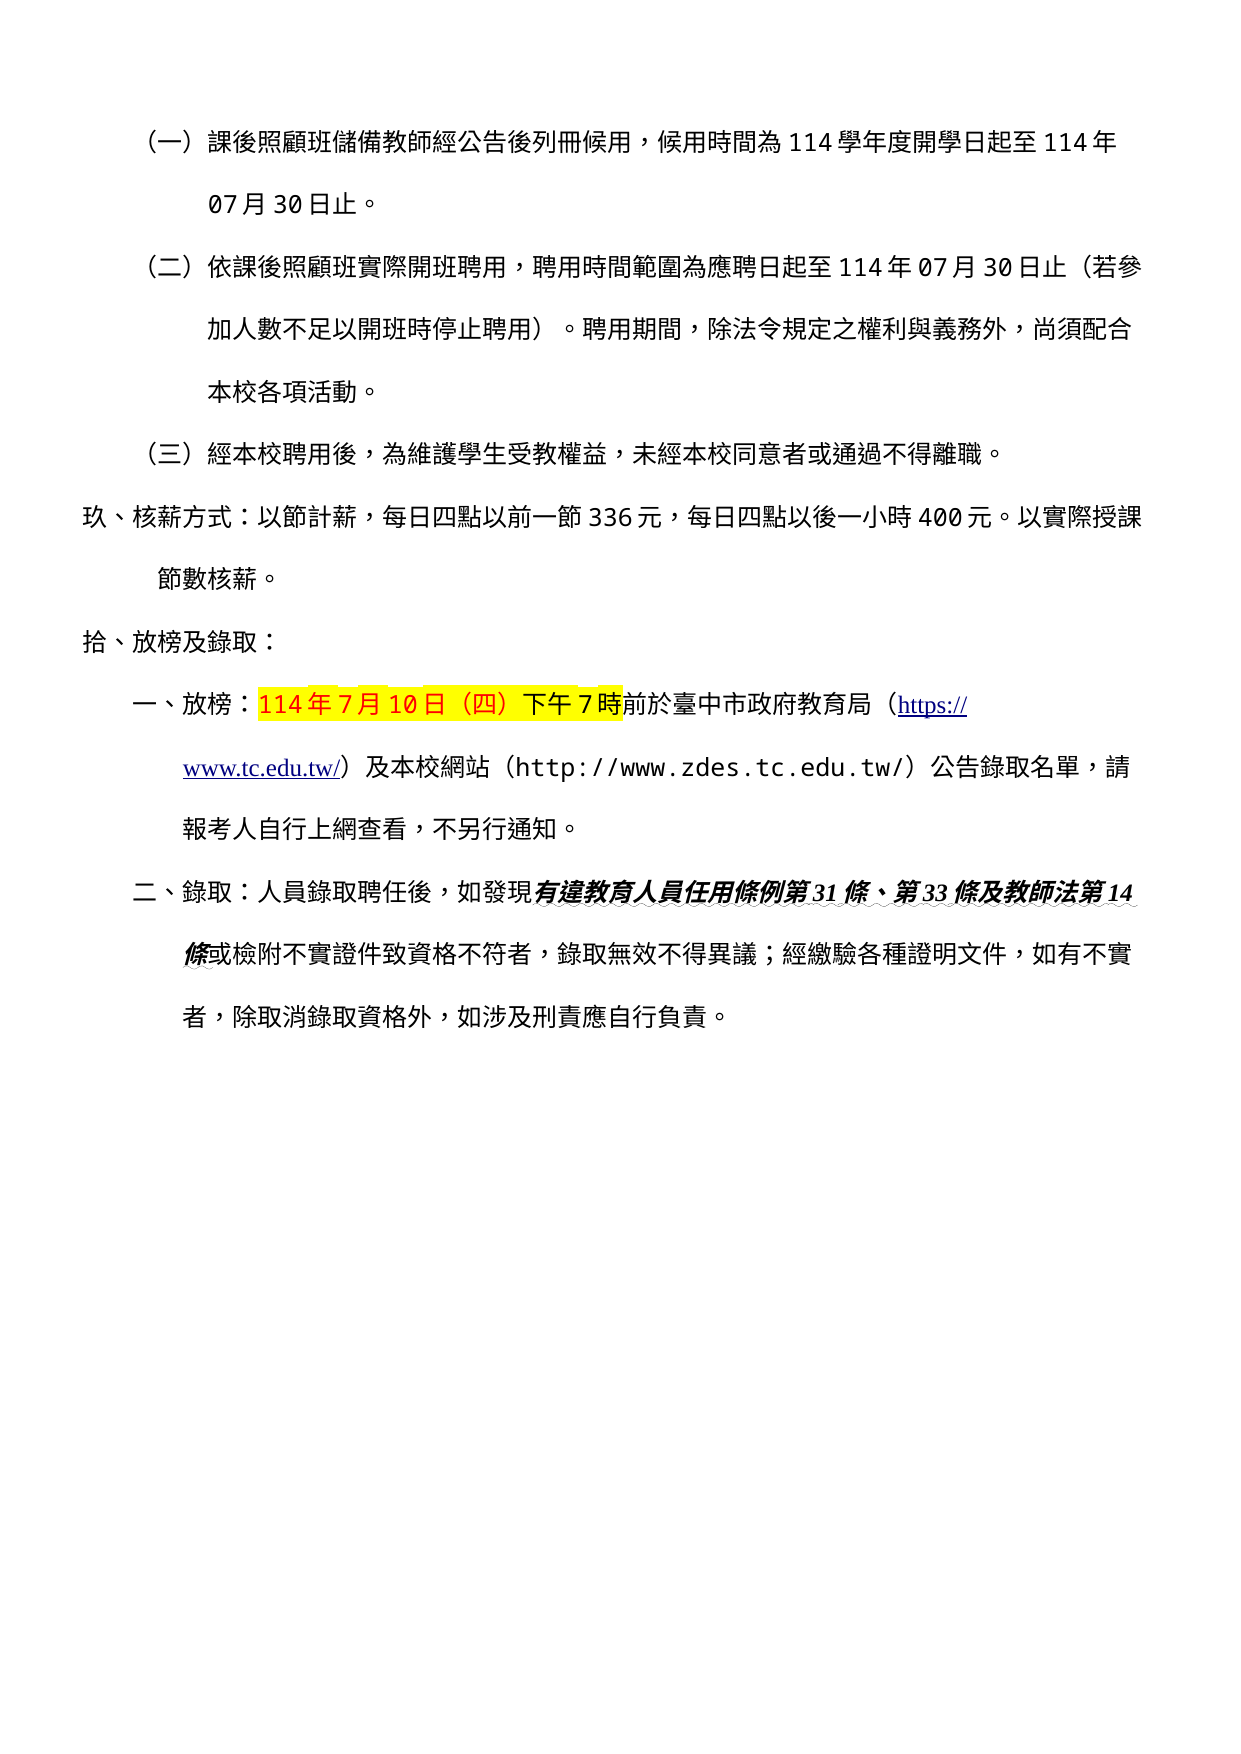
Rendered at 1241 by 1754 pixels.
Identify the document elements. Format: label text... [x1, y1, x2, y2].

text （三）經本校聘用後，為維護學生受教權益，未經本校同意者或通過不得離職。 [133, 411, 1146, 474]
text 二、錄取：人員錄取聘任後，如發現有違教育人員任用條例第31條、第33條及教師法第14條或檢附不實證件致資格不符者，錄取無效不得異議；經繳驗各種證明文件，如有不實者，除取消錄取資格外，如涉及刑責應自行負責。 [133, 849, 1146, 1036]
text 一、放榜：114年7月10日（四）下午7時前於臺中市政府教育局（https://www.tc.edu.tw/）及本校網站（http://www.zdes.tc.edu.tw/）公告錄取名單，請報考人自行上網查看，不另行通知。 [133, 661, 1146, 849]
text 玖、核薪方式：以節計薪，每日四點以前一節336元，每日四點以後一小時400元。以實際授課節數核薪。 [83, 474, 1146, 599]
text 拾、放榜及錄取： [83, 599, 1146, 661]
text （二）依課後照顧班實際開班聘用，聘用時間範圍為應聘日起至114年07月30日止（若參加人數不足以開班時停止聘用）。聘用期間，除法令規定之權利與義務外，尚須配合本校各項活動。 [133, 224, 1146, 411]
text （一）課後照顧班儲備教師經公告後列冊候用，候用時間為114學年度開學日起至114年07月30日止。 [133, 99, 1146, 224]
